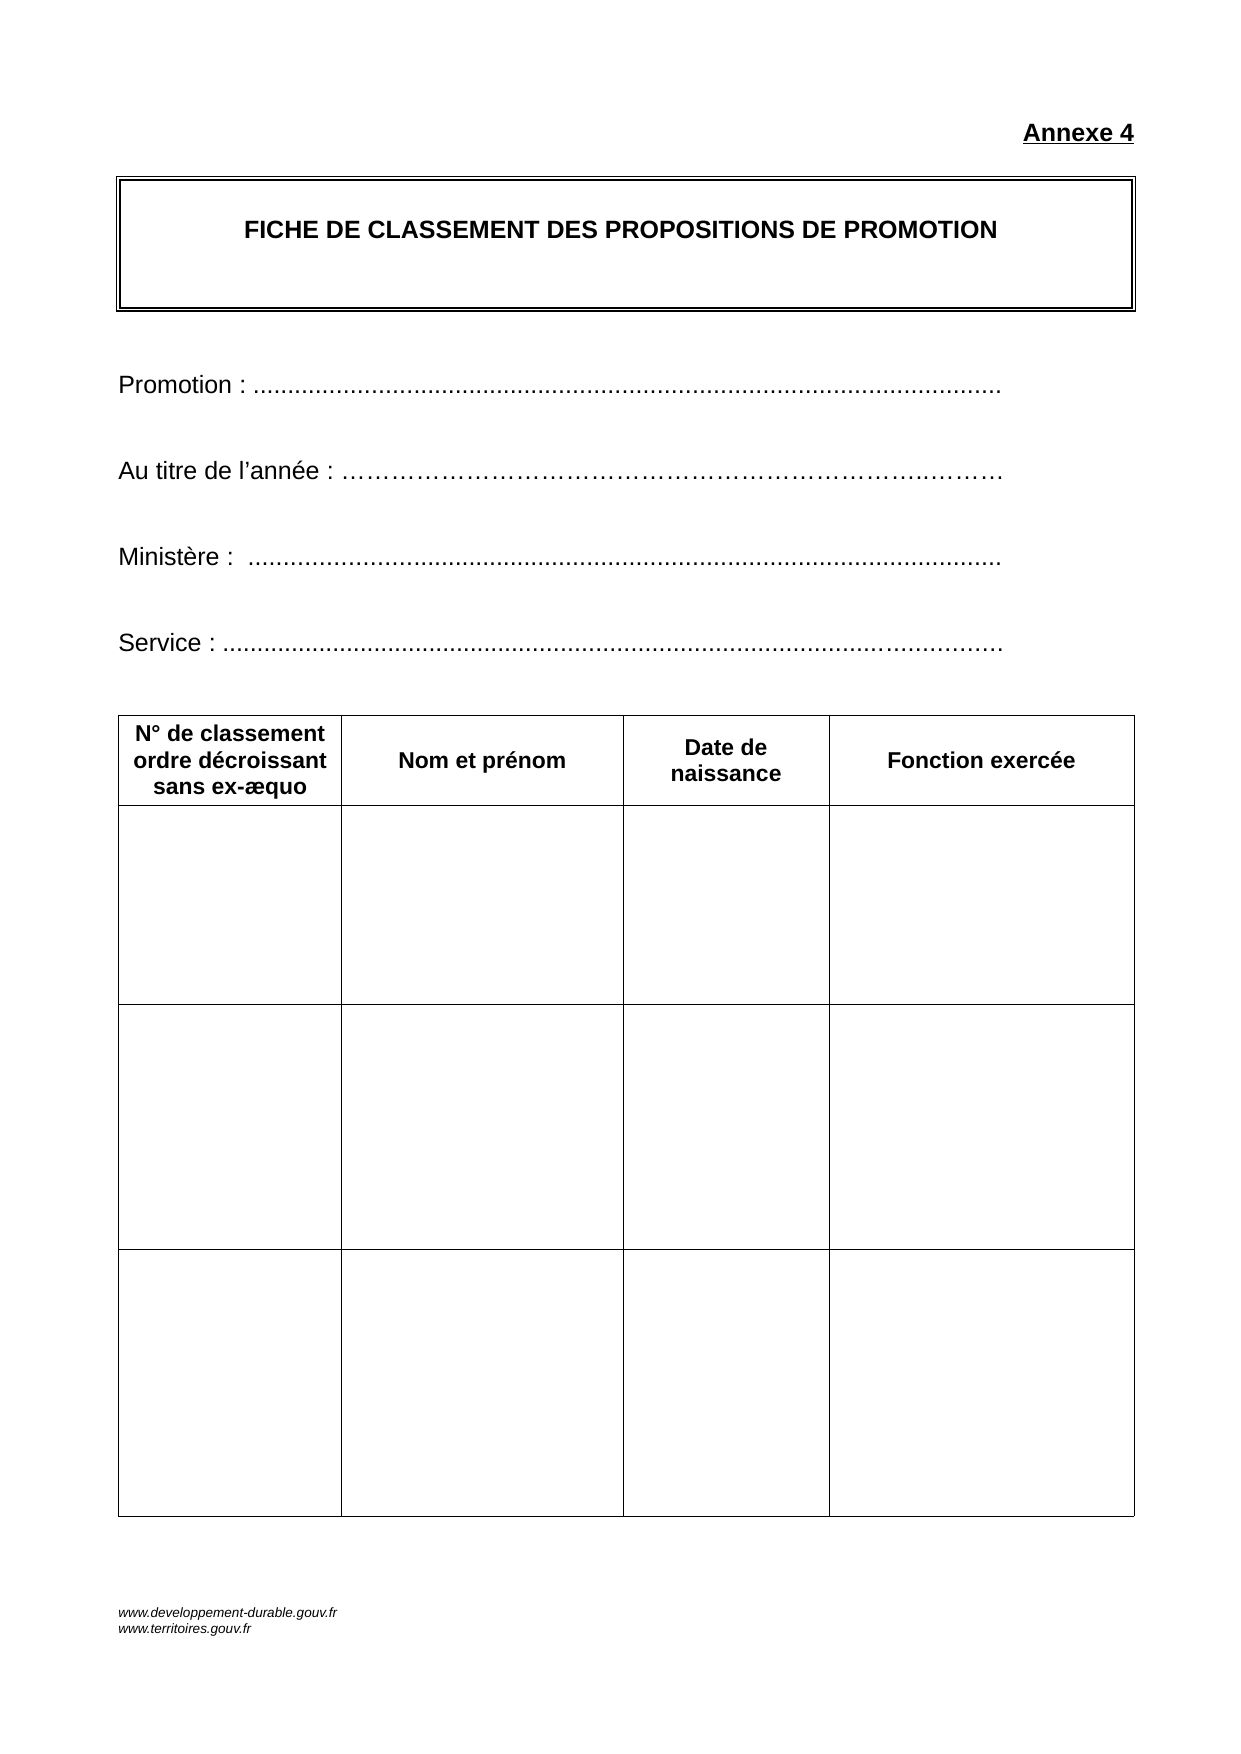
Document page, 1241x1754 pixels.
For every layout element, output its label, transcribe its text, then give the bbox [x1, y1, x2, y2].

table_cell [119, 1005, 341, 1249]
table_header Fonction exercée [830, 716, 1134, 805]
table_cell [342, 1250, 623, 1516]
table_cell [119, 806, 341, 1004]
table_header Nom et prénom [342, 716, 623, 805]
table_cell [119, 1250, 341, 1516]
text Ministère : [118, 542, 1134, 571]
table_cell [624, 1005, 829, 1249]
table_cell [624, 1250, 829, 1516]
table_header Date de naissance [624, 716, 829, 805]
table_cell [830, 806, 1134, 1004]
table_cell [342, 1005, 623, 1249]
text Annexe 4 [118, 118, 1134, 147]
table_cell [830, 1005, 1134, 1249]
text Au titre de l’année : ……………………………………………………………..……… [118, 456, 1134, 484]
table_header N° de classement ordre décroissant sans ex-æquo [119, 716, 341, 805]
table_cell [342, 806, 623, 1004]
table_cell [830, 1250, 1134, 1516]
text Service : [118, 628, 1134, 657]
table_header FICHE DE CLASSEMENT DES PROPOSITIONS DE PROMOTION [121, 181, 1131, 307]
table_cell [624, 806, 829, 1004]
text Promotion : [118, 369, 1134, 398]
